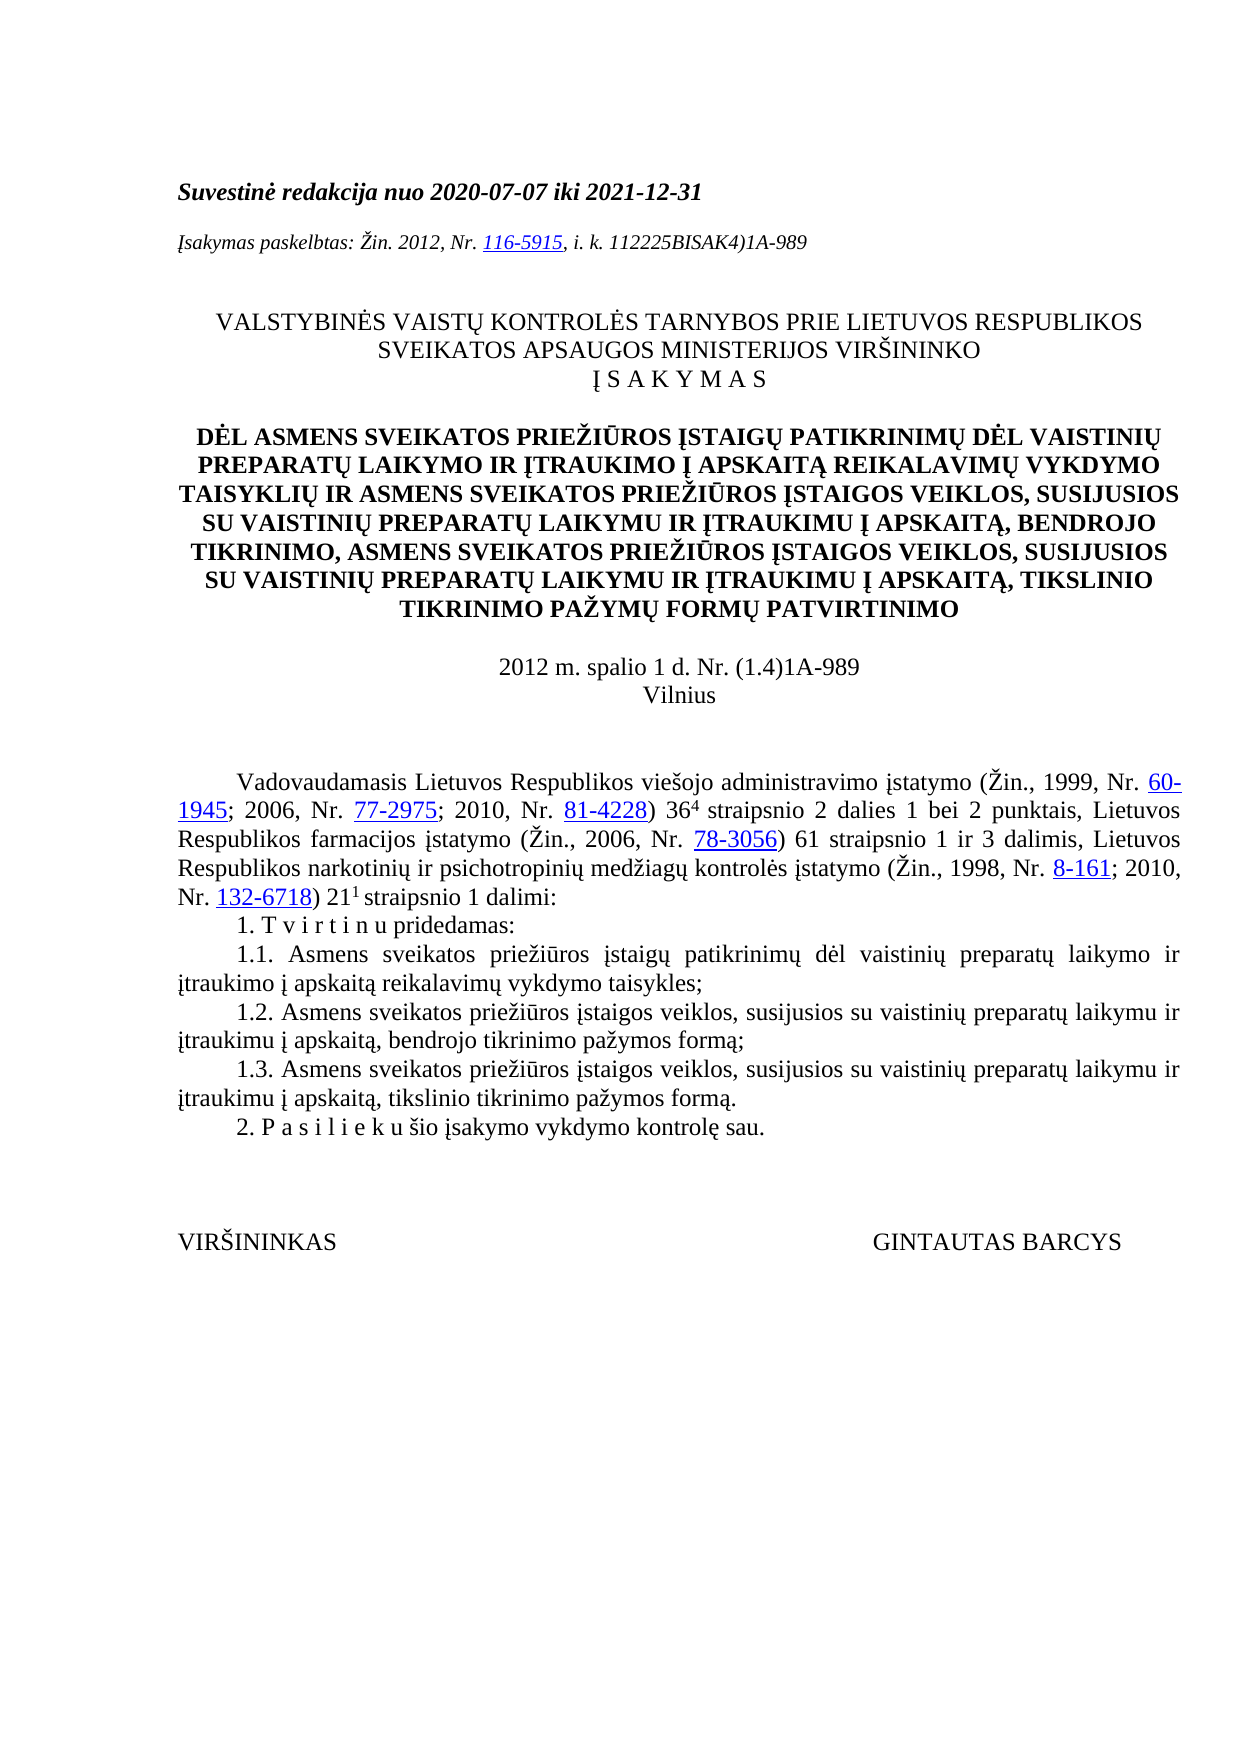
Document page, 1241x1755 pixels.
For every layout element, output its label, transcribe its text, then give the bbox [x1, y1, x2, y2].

text 1.2. Asmens sveikatos priežiūros įstaigos veiklos, susijusios su vaistinių preparatų laikymu ir įtraukimu į apskaitą, bendrojo tikrinimo pažymos formą; [177, 997, 1181, 1054]
text Vadovaudamasis Lietuvos Respublikos viešojo administravimo įstatymo (Žin., 1999, Nr. 60-1945; 2006, Nr. 77-2975; 2010, Nr. 81-4228) 364 straipsnio 2 dalies 1 bei 2 punktais, Lietuvos Respublikos farmacijos įstatymo (Žin., 2006, Nr. 78-3056) 61 straipsnio 1 ir 3 dalimis, Lietuvos Respublikos narkotinių ir psichotropinių medžiagų kontrolės įstatymo (Žin., 1998, Nr. 8-161; 2010, Nr. 132-6718) 211 straipsnio 1 dalimi: [177, 767, 1181, 911]
text DĖL ASMENS SVEIKATOS PRIEŽIŪROS ĮSTAIGŲ PATIKRINIMŲ DĖL VAISTINIŲ PREPARATŲ LAIKYMO IR ĮTRAUKIMO Į APSKAITĄ REIKALAVIMŲ VYKDYMO TAISYKLIŲ IR ASMENS SVEIKATOS PRIEŽIŪROS ĮSTAIGOS VEIKLOS, SUSIJUSIOS SU VAISTINIŲ PREPARATŲ LAIKYMU IR ĮTRAUKIMU Į APSKAITĄ, BENDROJO TIKRINIMO, ASMENS SVEIKATOS PRIEŽIŪROS ĮSTAIGOS VEIKLOS, SUSIJUSIOS SU VAISTINIŲ PREPARATŲ LAIKYMU IR ĮTRAUKIMU Į APSKAITĄ, TIKSLINIO TIKRINIMO PAŽYMŲ FORMŲ PATVIRTINIMO [177, 422, 1181, 623]
text 1.3. Asmens sveikatos priežiūros įstaigos veiklos, susijusios su vaistinių preparatų laikymu ir įtraukimu į apskaitą, tikslinio tikrinimo pažymos formą. [177, 1054, 1181, 1112]
text 2. P a s i l i e k u šio įsakymo vykdymo kontrolę sau. [177, 1112, 1181, 1141]
text Į S A K Y M A S [177, 364, 1181, 393]
text Viršininkas Gintautas Barcys [177, 1227, 1181, 1256]
text 2012 m. spalio 1 d. Nr. (1.4)1A-989 [177, 652, 1181, 681]
text 1.1. Asmens sveikatos priežiūros įstaigų patikrinimų dėl vaistinių preparatų laikymo ir įtraukimo į apskaitą reikalavimų vykdymo taisykles; [177, 939, 1181, 997]
text Vilnius [177, 681, 1181, 709]
text Valstybinės vaistų kontrolės tarnybos Prie LIETUVOS RESPUBLIKOS sveikatos apsaugos ministerijos viršininko [177, 307, 1181, 364]
text Suvestinė redakcija nuo 2020-07-07 iki 2021-12-31 [177, 177, 1181, 206]
text 1. T v i r t i n u pridedamas: [177, 911, 1181, 939]
text Įsakymas paskelbtas: Žin. 2012, Nr. 116-5915, i. k. 112225BISAK4)1A-989 [177, 230, 1181, 254]
